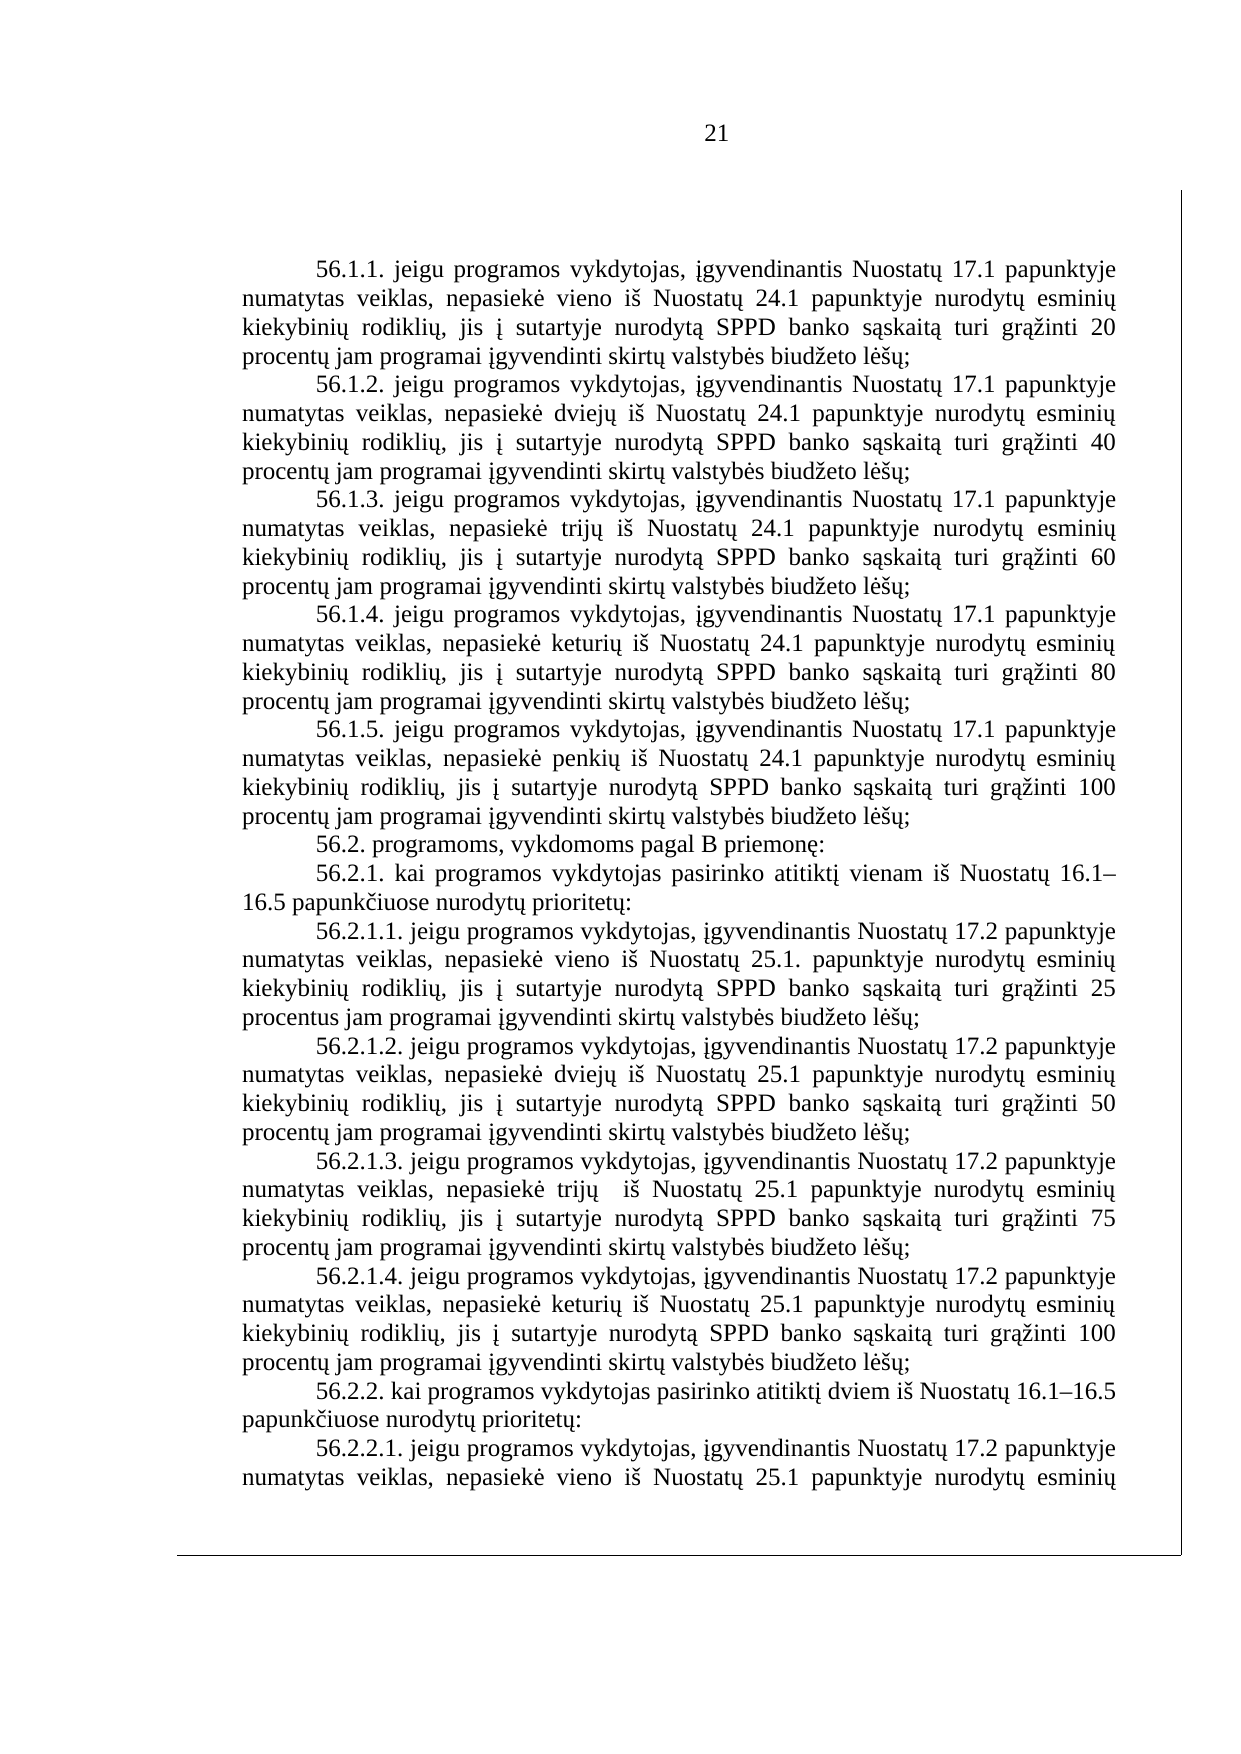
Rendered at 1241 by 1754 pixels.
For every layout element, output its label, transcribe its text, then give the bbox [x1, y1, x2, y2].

text 56.2.1.3. jeigu programos vykdytojas, įgyvendinantis Nuostatų 17.2 papunktyje numatytas veiklas, nepasiekė trijų iš Nuostatų 25.1 papunktyje nurodytų esminių kiekybinių rodiklių, jis į sutartyje nurodytą SPPD banko sąskaitą turi grąžinti 75 procentų jam programai įgyvendinti skirtų valstybės biudžeto lėšų; [177, 1146, 1181, 1261]
text 56.1.4. jeigu programos vykdytojas, įgyvendinantis Nuostatų 17.1 papunktyje numatytas veiklas, nepasiekė keturių iš Nuostatų 24.1 papunktyje nurodytų esminių kiekybinių rodiklių, jis į sutartyje nurodytą SPPD banko sąskaitą turi grąžinti 80 procentų jam programai įgyvendinti skirtų valstybės biudžeto lėšų; [177, 599, 1181, 714]
text 56.1.1. jeigu programos vykdytojas, įgyvendinantis Nuostatų 17.1 papunktyje numatytas veiklas, nepasiekė vieno iš Nuostatų 24.1 papunktyje nurodytų esminių kiekybinių rodiklių, jis į sutartyje nurodytą SPPD banko sąskaitą turi grąžinti 20 procentų jam programai įgyvendinti skirtų valstybės biudžeto lėšų; [177, 190, 1181, 369]
text 56.2.1.2. jeigu programos vykdytojas, įgyvendinantis Nuostatų 17.2 papunktyje numatytas veiklas, nepasiekė dviejų iš Nuostatų 25.1 papunktyje nurodytų esminių kiekybinių rodiklių, jis į sutartyje nurodytą SPPD banko sąskaitą turi grąžinti 50 procentų jam programai įgyvendinti skirtų valstybės biudžeto lėšų; [177, 1031, 1181, 1146]
text 56.1.5. jeigu programos vykdytojas, įgyvendinantis Nuostatų 17.1 papunktyje numatytas veiklas, nepasiekė penkių iš Nuostatų 24.1 papunktyje nurodytų esminių kiekybinių rodiklių, jis į sutartyje nurodytą SPPD banko sąskaitą turi grąžinti 100 procentų jam programai įgyvendinti skirtų valstybės biudžeto lėšų; [177, 714, 1181, 829]
text 56.2. programoms, vykdomoms pagal B priemonę: [177, 829, 1181, 858]
text 56.2.2.1. jeigu programos vykdytojas, įgyvendinantis Nuostatų 17.2 papunktyje numatytas veiklas, nepasiekė vieno iš Nuostatų 25.1 papunktyje nurodytų esminių [177, 1433, 1181, 1555]
text 56.2.1.4. jeigu programos vykdytojas, įgyvendinantis Nuostatų 17.2 papunktyje numatytas veiklas, nepasiekė keturių iš Nuostatų 25.1 papunktyje nurodytų esminių kiekybinių rodiklių, jis į sutartyje nurodytą SPPD banko sąskaitą turi grąžinti 100 procentų jam programai įgyvendinti skirtų valstybės biudžeto lėšų; [177, 1261, 1181, 1376]
text 56.2.2. kai programos vykdytojas pasirinko atitiktį dviem iš Nuostatų 16.1–16.5 papunkčiuose nurodytų prioritetų: [177, 1376, 1181, 1433]
text 56.2.1. kai programos vykdytojas pasirinko atitiktį vienam iš Nuostatų 16.1–16.5 papunkčiuose nurodytų prioritetų: [177, 858, 1181, 916]
text 56.1.3. jeigu programos vykdytojas, įgyvendinantis Nuostatų 17.1 papunktyje numatytas veiklas, nepasiekė trijų iš Nuostatų 24.1 papunktyje nurodytų esminių kiekybinių rodiklių, jis į sutartyje nurodytą SPPD banko sąskaitą turi grąžinti 60 procentų jam programai įgyvendinti skirtų valstybės biudžeto lėšų; [177, 484, 1181, 599]
text 56.2.1.1. jeigu programos vykdytojas, įgyvendinantis Nuostatų 17.2 papunktyje numatytas veiklas, nepasiekė vieno iš Nuostatų 25.1. papunktyje nurodytų esminių kiekybinių rodiklių, jis į sutartyje nurodytą SPPD banko sąskaitą turi grąžinti 25 procentus jam programai įgyvendinti skirtų valstybės biudžeto lėšų; [177, 916, 1181, 1031]
text 56.1.2. jeigu programos vykdytojas, įgyvendinantis Nuostatų 17.1 papunktyje numatytas veiklas, nepasiekė dviejų iš Nuostatų 24.1 papunktyje nurodytų esminių kiekybinių rodiklių, jis į sutartyje nurodytą SPPD banko sąskaitą turi grąžinti 40 procentų jam programai įgyvendinti skirtų valstybės biudžeto lėšų; [177, 369, 1181, 484]
